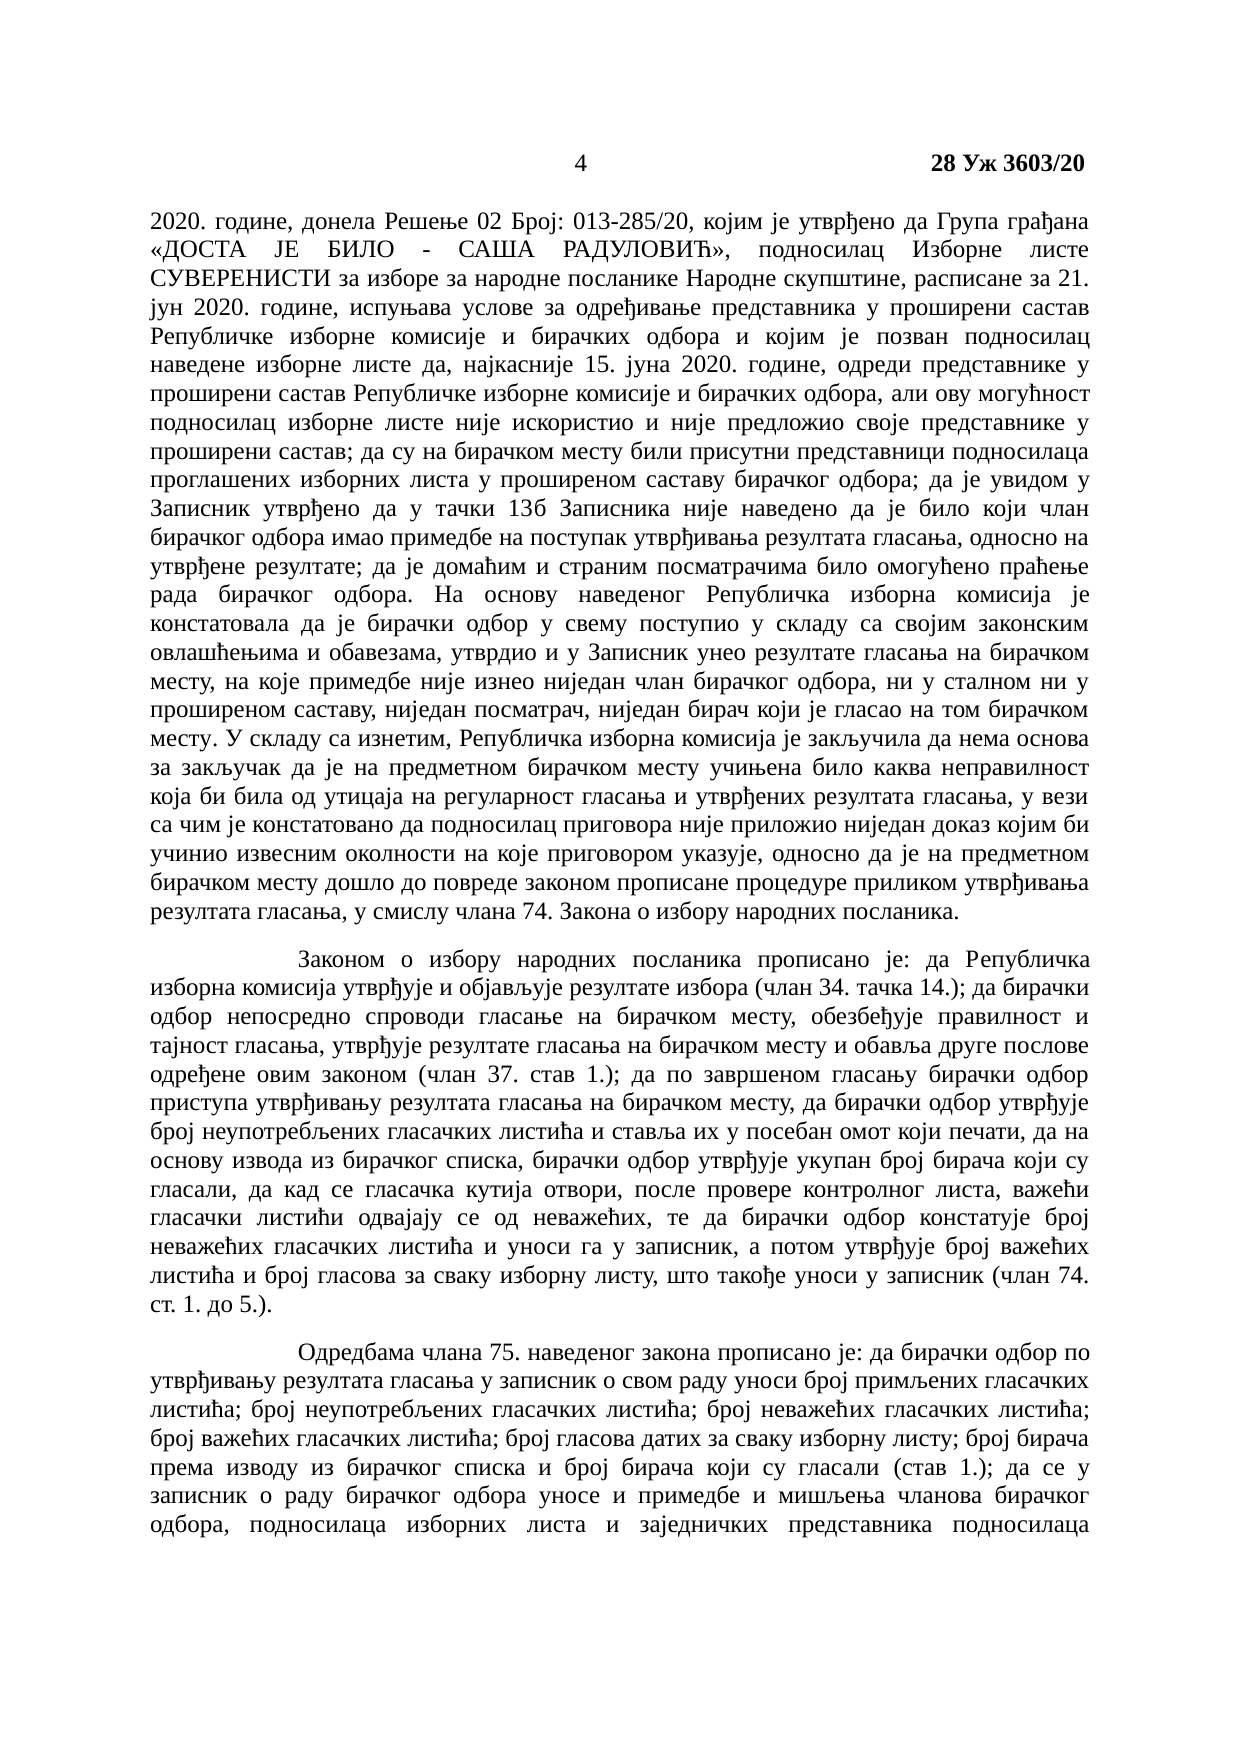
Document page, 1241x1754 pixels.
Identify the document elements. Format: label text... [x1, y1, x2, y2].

text 2020. године, донела Решење 02 Број: 013-285/20, којим је утврђено да Група грађана «ДОСТА ЈЕ БИЛО - САША РАДУЛОВИЋ», подносилац Изборне листе СУВЕРЕНИСТИ за изборе за народне посланике Народне скупштине, расписане за 21. јун 2020. године, испуњава услове за одређивање представника у проширени састав Републичке изборне комисије и бирачких одбора и којим је позван подносилац наведене изборне листе да, најкасније 15. јуна 2020. године, одреди представнике у проширени састав Републичке изборне комисије и бирачких одбора, али ову могућност подносилац изборне листе није искористио и није предложио своје представнике у проширени састав; да су на бирачком месту били присутни представници подносилаца проглашених изборних листа у проширеном саставу бирачког одбора; да је увидом у Записник утврђено да у тачки 13б Записника није наведено да је било који члан бирачког одбора имао примедбе на поступак утврђивања резултата гласања, односно на утврђене резултате; да је домаћим и страним посматрачима било омогућено праћење рада бирачког одбора. На основу наведеног Републичка изборна комисија је констатовала да је бирачки одбор у свему поступио у складу са својим законским овлашћењима и обавезама, утврдио и у Записник унео резултате гласања на бирачком месту, на које примедбе није изнео ниједан члан бирачког одбора, ни у сталном ни у проширеном саставу, ниједан посматрач, ниједан бирач који је гласао на том бирачком месту. У складу са изнетим, Републичка изборна комисија је закључила да нема основа за закључак да је на предметном бирачком месту учињена било каква неправилност која би била од утицаја на регуларност гласања и утврђених резултата гласања, у вези са чим је констатовано да подносилац приговора није приложио ниједан доказ којим би учинио извесним околности на које приговором указује, односно да је на предметном бирачком месту дошло до повреде законом прописане процедуре приликом утврђивања резултата гласања, у смислу члана 74. Закона о избору народних посланика. [150, 206, 1090, 924]
text Одредбама члана 75. наведеног закона прописано је: да бирачки одбор по утврђивању резултата гласања у записник о свом раду уноси број примљених гласачких листића; број неупотребљених гласачких листића; број неважећих гласачких листића; број важећих гласачких листића; број гласова датих за сваку изборну листу; број бирача према изводу из бирачког списка и број бирача који су гласали (став 1.); да се у записник о раду бирачког одбора уносе и примедбе и мишљења чланова бирачког одбора, подносилаца изборних листа и заједничких представника подносилаца [150, 1337, 1090, 1538]
text Законом о избору народних посланика прописано је: да Републичка изборна комисија утврђује и објављује резултате избора (члан 34. тачка 14.); да бирачки одбор непосредно спроводи гласање на бирачком месту, обезбеђује правилност и тајност гласања, утврђује резултате гласања на бирачком месту и обавља друге послове одређене овим законом (члан 37. став 1.); да по завршеном гласању бирачки одбор приступа утврђивању резултата гласања на бирачком месту, да бирачки одбор утврђује број неупотребљених гласачких листића и ставља их у посебан омот који печати, да на основу извода из бирачког списка, бирачки одбор утврђује укупан број бирача који су гласали, да кад се гласачка кутија отвори, после провере контролног листа, важећи гласачки листићи одвајају се од неважећих, те да бирачки одбор констатује број неважећих гласачких листића и уноси га у записник, а потом утврђује број важећих листића и број гласова за сваку изборну листу, што такође уноси у записник (члан 74. ст. 1. до 5.). [150, 944, 1090, 1317]
